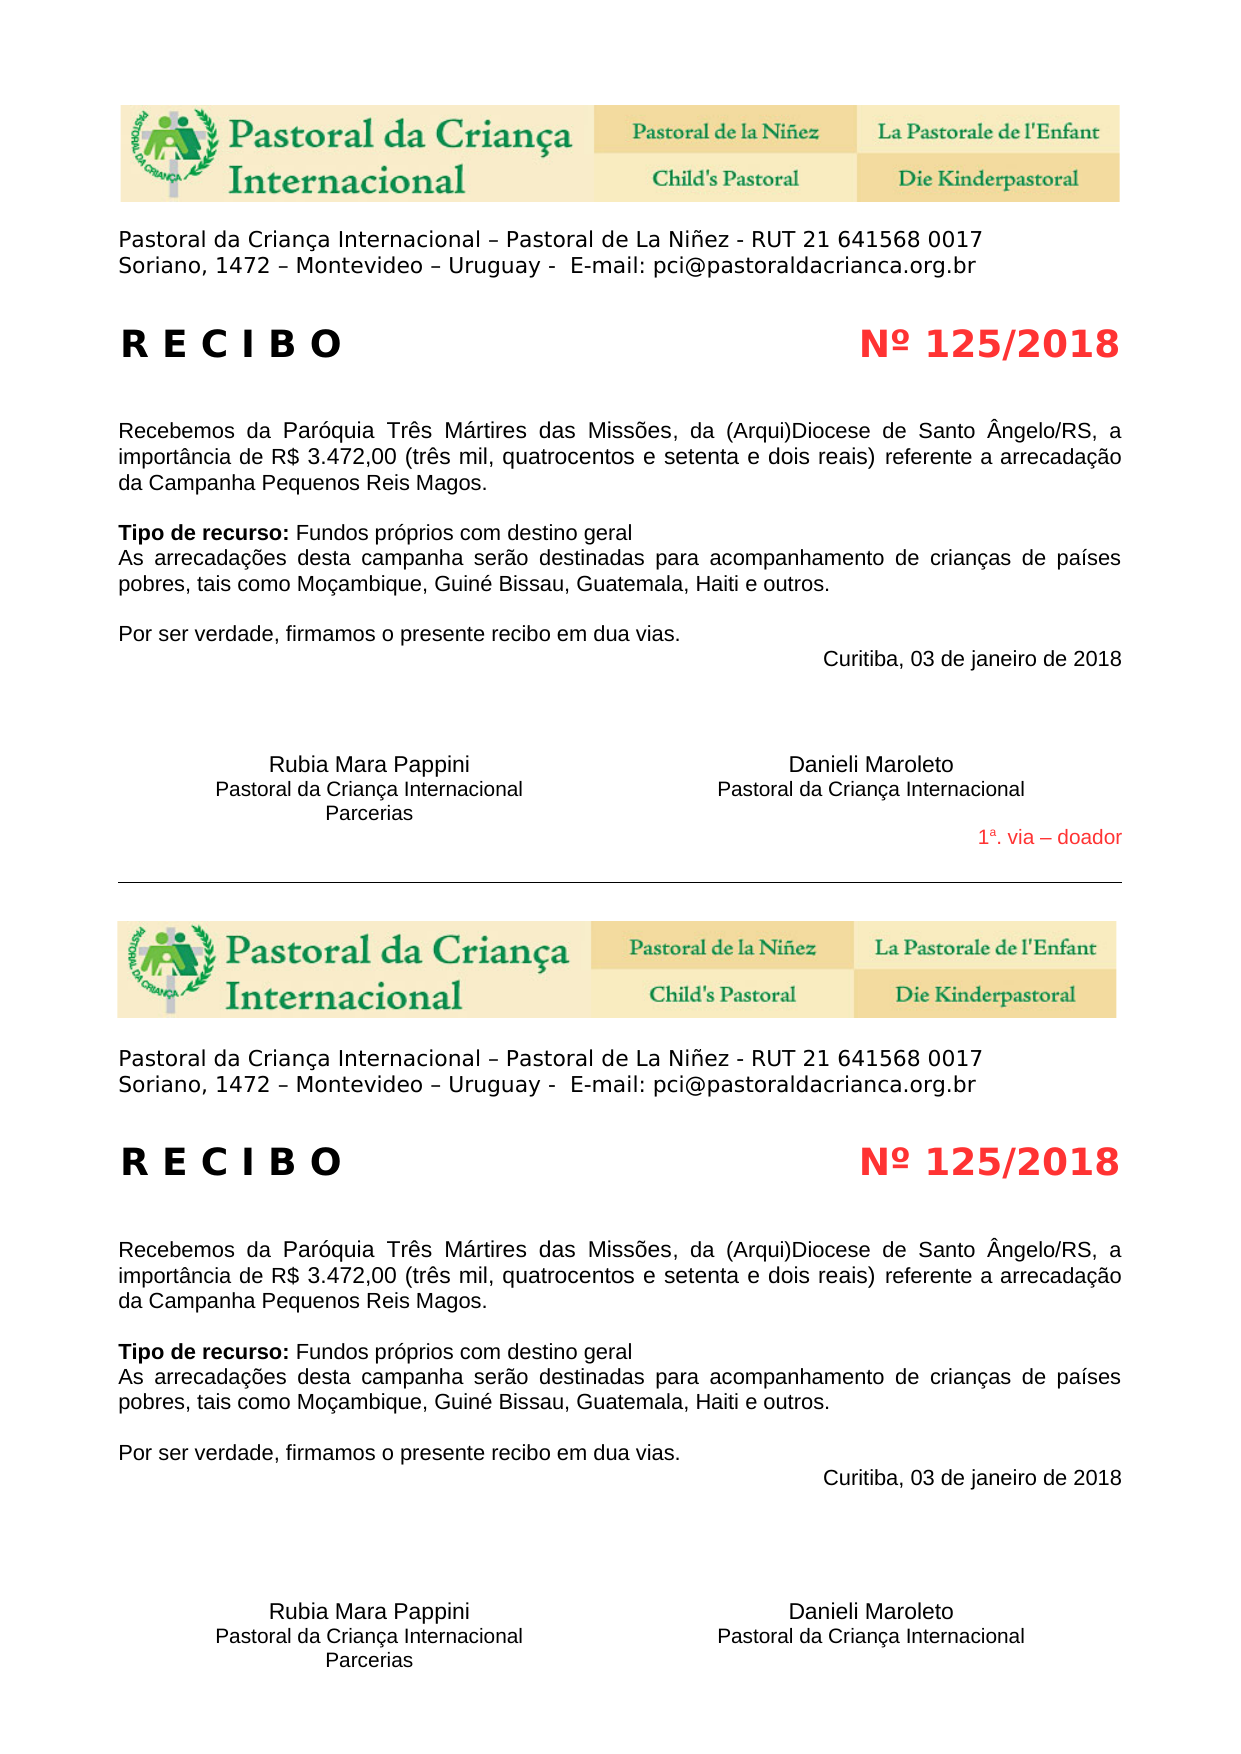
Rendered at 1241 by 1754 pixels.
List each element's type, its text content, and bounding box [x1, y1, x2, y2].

table_header Rubia Mara Pappini Pastoral da Criança Internacional Parcerias [118, 751, 620, 825]
text Pastoral da Criança Internacional – Pastoral de La Niñez - RUT 21 641568 0017 [118, 228, 1122, 253]
text As arrecadações desta campanha serão destinadas para acompanhamento de crianças de países pobres, tais como Moçambique, Guiné Bissau, Guatemala, Haiti e outros. [118, 545, 1122, 596]
picture [120, 105, 1120, 202]
text R E C I B O Nº 125/2018 [118, 322, 1122, 366]
text Soriano, 1472 – Montevideo – Uruguay - E-mail: pci@pastoraldacrianca.org.br [118, 253, 1122, 279]
picture [117, 921, 1117, 1018]
table_header Rubia Mara Pappini Pastoral da Criança Internacional Parcerias [118, 1598, 620, 1672]
text Recebemos da Paróquia Três Mártires das Missões, da (Arqui)Diocese de Santo Ângelo/RS, a importância de R$ 3.472,00 (três mil, quatrocentos e setenta e dois reais) referente a arrecadação da Campanha Pequenos Reis Magos. [118, 1236, 1122, 1313]
text Recebemos da Paróquia Três Mártires das Missões, da (Arqui)Diocese de Santo Ângelo/RS, a importância de R$ 3.472,00 (três mil, quatrocentos e setenta e dois reais) referente a arrecadação da Campanha Pequenos Reis Magos. [118, 417, 1122, 495]
text Tipo de recurso: Fundos próprios com destino geral [118, 520, 1122, 545]
text As arrecadações desta campanha serão destinadas para acompanhamento de crianças de países pobres, tais como Moçambique, Guiné Bissau, Guatemala, Haiti e outros. [118, 1364, 1122, 1414]
text R E C I B O Nº 125/2018 [118, 1141, 1122, 1184]
text Tipo de recurso: Fundos próprios com destino geral [118, 1339, 1122, 1364]
text 1a. via – doador [118, 825, 1122, 849]
text Soriano, 1472 – Montevideo – Uruguay - E-mail: pci@pastoraldacrianca.org.br [118, 1072, 1122, 1097]
table_header Danieli Maroleto Pastoral da Criança Internacional [620, 751, 1122, 825]
table_header Danieli Maroleto Pastoral da Criança Internacional [620, 1598, 1122, 1672]
text Por ser verdade, firmamos o presente recibo em dua vias. [118, 1439, 1122, 1465]
text Pastoral da Criança Internacional – Pastoral de La Niñez - RUT 21 641568 0017 [118, 1046, 1122, 1072]
text Por ser verdade, firmamos o presente recibo em dua vias. [118, 621, 1122, 646]
text Curitiba, 03 de janeiro de 2018 [118, 1465, 1122, 1490]
text Curitiba, 03 de janeiro de 2018 [118, 646, 1122, 671]
